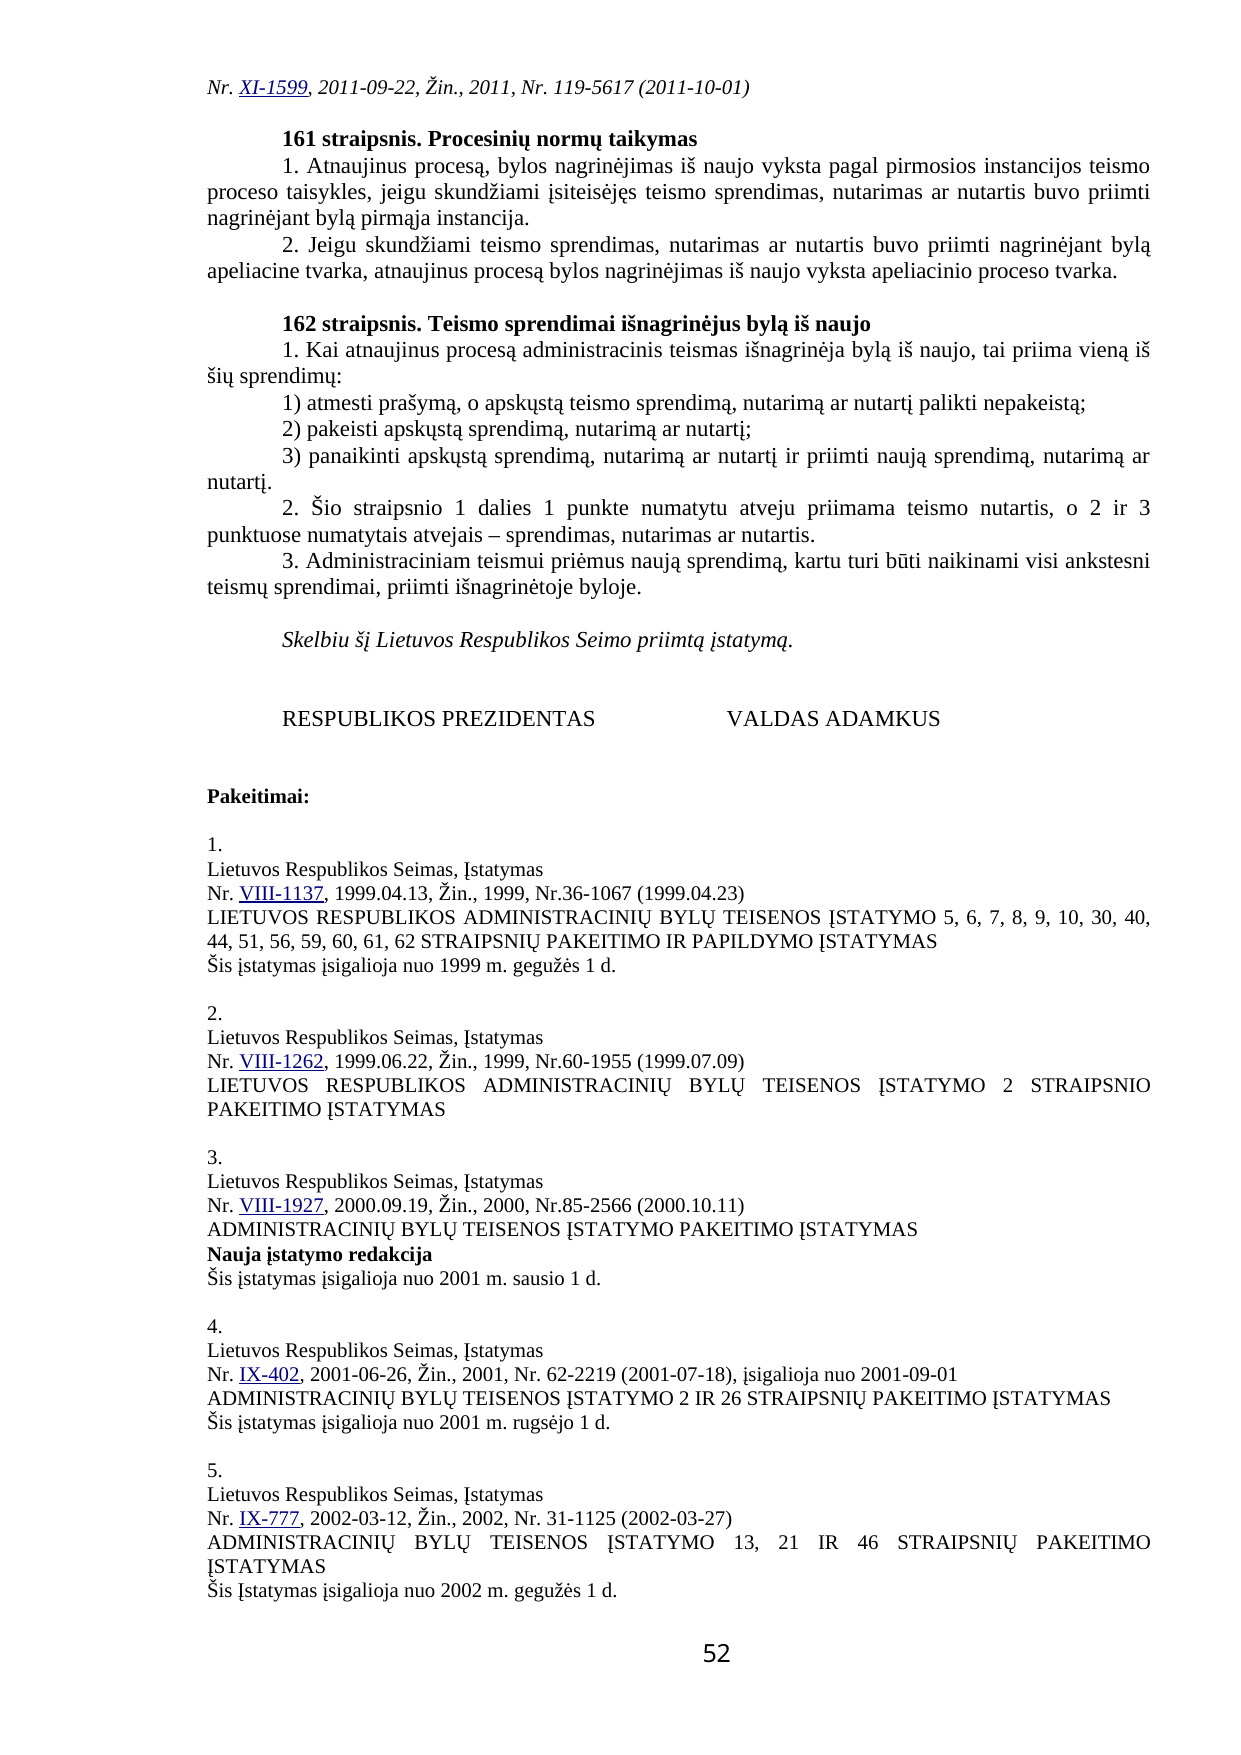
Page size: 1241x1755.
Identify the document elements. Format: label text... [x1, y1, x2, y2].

text 2. Jeigu skundžiami teismo sprendimas, nutarimas ar nutartis buvo priimti nagrinėjant bylą apeliacine tvarka, atnaujinus procesą bylos nagrinėjimas iš naujo vyksta apeliacinio proceso tvarka. [207, 231, 1152, 283]
text 161 straipsnis. Procesinių normų taikymas [207, 125, 1152, 152]
text 3. [207, 1145, 1152, 1169]
text 1) atmesti prašymą, o apskųstą teismo sprendimą, nutarimą ar nutartį palikti nepakeistą; [207, 389, 1152, 415]
text Lietuvos Respublikos Seimas, Įstatymas [207, 1482, 1152, 1506]
text Lietuvos Respublikos Seimas, Įstatymas [207, 1338, 1152, 1362]
text Lietuvos Respublikos Seimas, Įstatymas [207, 856, 1152, 881]
text LIETUVOS RESPUBLIKOS ADMINISTRACINIŲ BYLŲ TEISENOS ĮSTATYMO 5, 6, 7, 8, 9, 10, 30, 40, 44, 51, 56, 59, 60, 61, 62 STRAIPSNIŲ PAKEITIMO IR PAPILDYMO ĮSTATYMAS [207, 904, 1152, 953]
text 1. Kai atnaujinus procesą administracinis teismas išnagrinėja bylą iš naujo, tai priima vieną iš šių sprendimų: [207, 336, 1152, 389]
text Nr. VIII-1137, 1999.04.13, Žin., 1999, Nr.36-1067 (1999.04.23) [207, 881, 1152, 904]
text Nr. VIII-1927, 2000.09.19, Žin., 2000, Nr.85-2566 (2000.10.11) [207, 1193, 1152, 1217]
text 3. Administraciniam teismui priėmus naują sprendimą, kartu turi būti naikinami visi ankstesni teismų sprendimai, priimti išnagrinėtoje byloje. [207, 547, 1152, 600]
text ADMINISTRACINIŲ BYLŲ TEISENOS ĮSTATYMO PAKEITIMO ĮSTATYMAS [207, 1217, 1152, 1241]
text Šis įstatymas įsigalioja nuo 2001 m. rugsėjo 1 d. [207, 1410, 1152, 1434]
text 4. [207, 1314, 1152, 1338]
text Skelbiu šį Lietuvos Respublikos Seimo priimtą įstatymą. [207, 626, 1152, 652]
text Nr. VIII-1262, 1999.06.22, Žin., 1999, Nr.60-1955 (1999.07.09) [207, 1049, 1152, 1073]
text 1. [207, 832, 1152, 856]
text Nr. IX-777, 2002-03-12, Žin., 2002, Nr. 31-1125 (2002-03-27) [207, 1506, 1152, 1530]
text Pakeitimai: [207, 784, 1152, 808]
text 1. Atnaujinus procesą, bylos nagrinėjimas iš naujo vyksta pagal pirmosios instancijos teismo proceso taisykles, jeigu skundžiami įsiteisėjęs teismo sprendimas, nutarimas ar nutartis buvo priimti nagrinėjant bylą pirmąja instancija. [207, 152, 1152, 231]
text Lietuvos Respublikos Seimas, Įstatymas [207, 1025, 1152, 1049]
text 2) pakeisti apskųstą sprendimą, nutarimą ar nutartį; [207, 415, 1152, 442]
text ADMINISTRACINIŲ BYLŲ TEISENOS ĮSTATYMO 13, 21 IR 46 STRAIPSNIŲ PAKEITIMO ĮSTATYMAS [207, 1530, 1152, 1578]
text Šis įstatymas įsigalioja nuo 2001 m. sausio 1 d. [207, 1266, 1152, 1289]
text Lietuvos Respublikos Seimas, Įstatymas [207, 1169, 1152, 1193]
text ADMINISTRACINIŲ BYLŲ TEISENOS ĮSTATYMO 2 IR 26 STRAIPSNIŲ PAKEITIMO ĮSTATYMAS [207, 1386, 1152, 1410]
text 2. Šio straipsnio 1 dalies 1 punkte numatytu atveju priimama teismo nutartis, o 2 ir 3 punktuose numatytais atvejais – sprendimas, nutarimas ar nutartis. [207, 494, 1152, 547]
text LIETUVOS RESPUBLIKOS ADMINISTRACINIŲ BYLŲ TEISENOS ĮSTATYMO 2 STRAIPSNIO PAKEITIMO ĮSTATYMAS [207, 1073, 1152, 1121]
text 162 straipsnis. Teismo sprendimai išnagrinėjus bylą iš naujo [207, 310, 1152, 336]
text Nr. XI-1599, 2011-09-22, Žin., 2011, Nr. 119-5617 (2011-10-01) [207, 75, 1152, 99]
text Šis Įstatymas įsigalioja nuo 2002 m. gegužės 1 d. [207, 1578, 1152, 1602]
text Nr. IX-402, 2001-06-26, Žin., 2001, Nr. 62-2219 (2001-07-18), įsigalioja nuo 2001-09-01 [207, 1362, 1152, 1386]
text 3) panaikinti apskųstą sprendimą, nutarimą ar nutartį ir priimti naują sprendimą, nutarimą ar nutartį. [207, 442, 1152, 494]
text 5. [207, 1458, 1152, 1482]
text RESPUBLIKOS PREZIDENTAS VALDAS ADAMKUS [207, 705, 1152, 732]
text Nauja įstatymo redakcija [207, 1241, 1152, 1266]
text Šis įstatymas įsigalioja nuo 1999 m. gegužės 1 d. [207, 953, 1152, 977]
text 2. [207, 1001, 1152, 1025]
